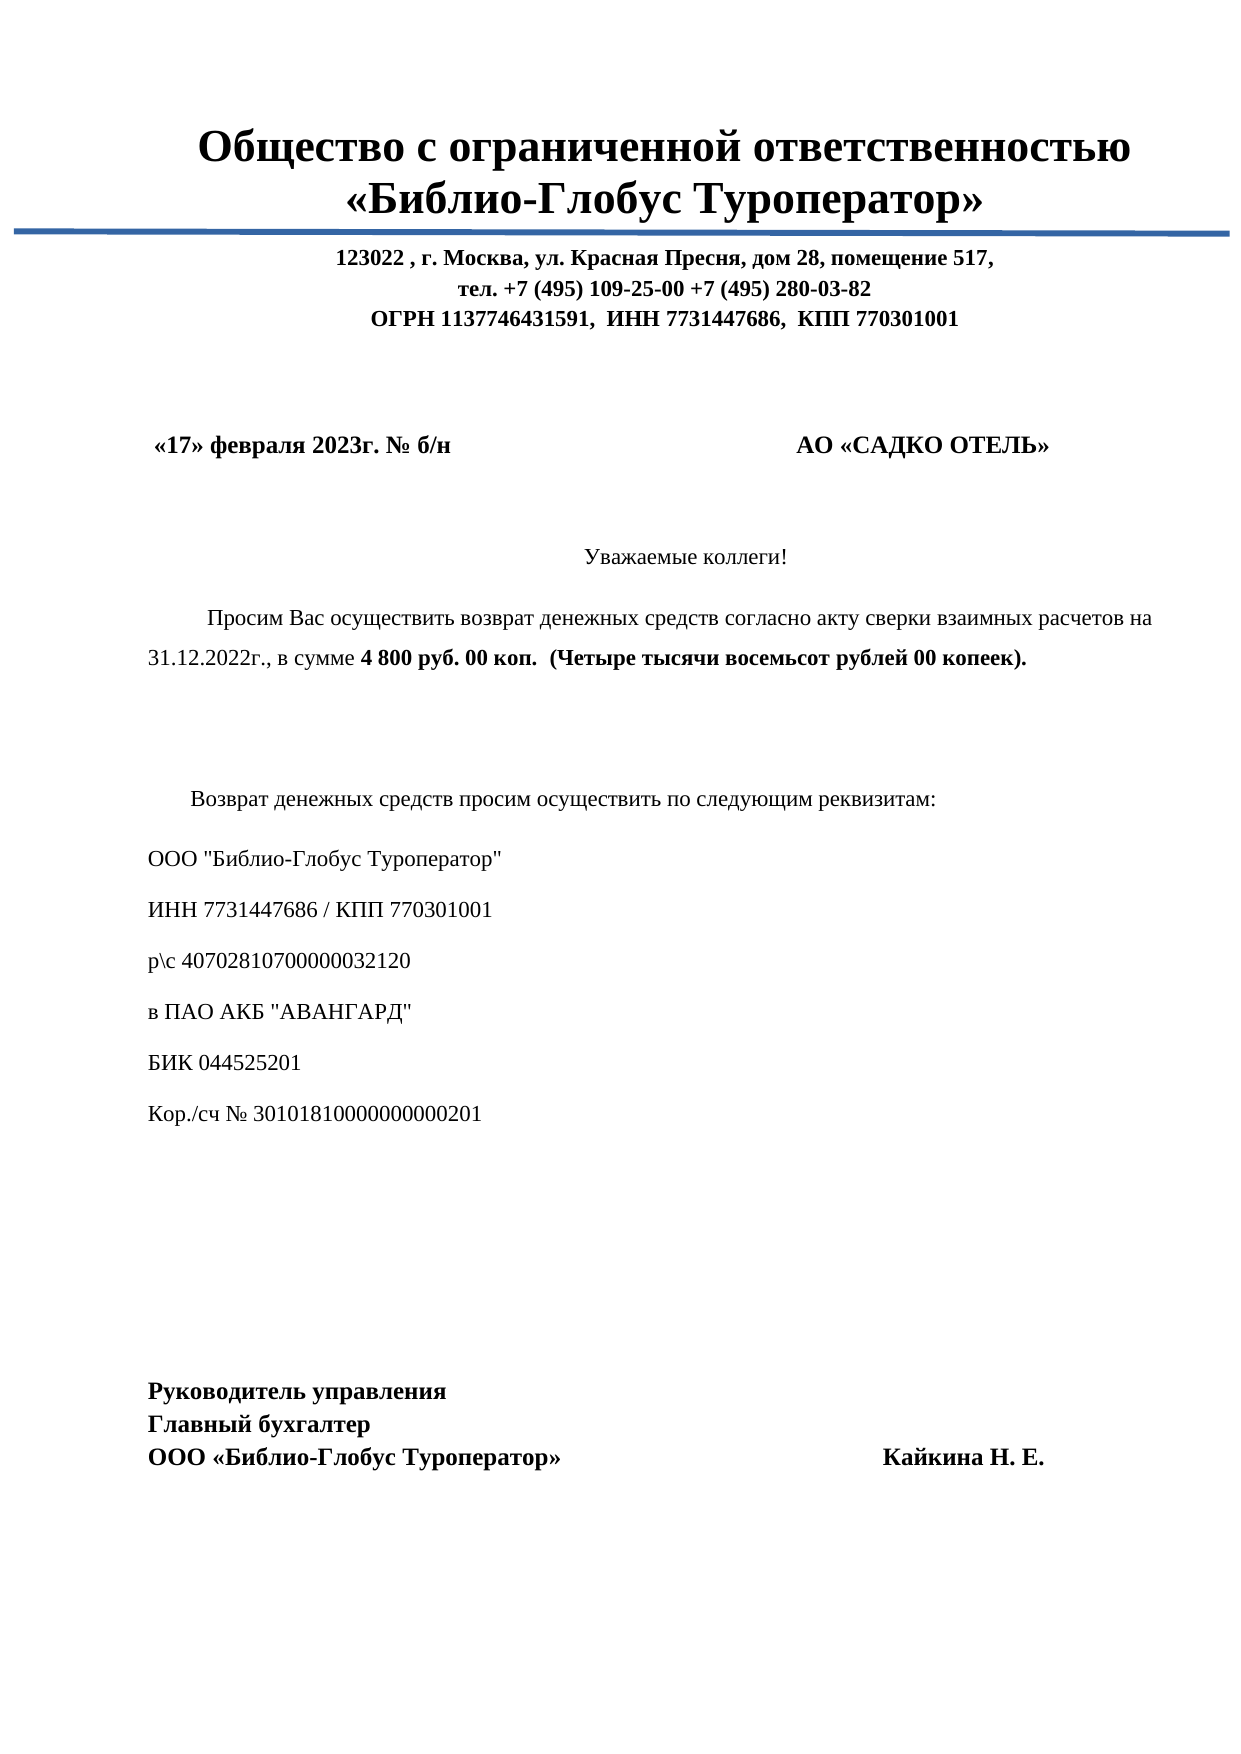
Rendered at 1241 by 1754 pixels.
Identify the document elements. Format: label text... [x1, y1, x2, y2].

text ООО «Библио-Глобус Туроператор» Кайкина Н. Е. [148, 1442, 1181, 1471]
text ИНН 7731447686 / КПП 770301001 [148, 896, 1181, 922]
text в ПАО АКБ "АВАНГАРД" [148, 998, 1181, 1024]
text Кор./сч № 30101810000000000201 [148, 1100, 1181, 1127]
table_header [148, 360, 664, 424]
table_cell «17» февраля 2023г. № б/н [148, 424, 664, 489]
table_cell АО «САДКО ОТЕЛЬ» [665, 424, 1181, 489]
text Просим Вас осуществить возврат денежных средств согласно акту сверки взаимных расчетов на 31.12.2022г., в сумме 4 800 руб. 00 коп. (Четыре тысячи восемьсот рублей 00 копеек). [148, 604, 1181, 670]
text Уважаемые коллеги! [148, 543, 1181, 569]
text тел. +7 (495) 109-25-00 +7 (495) 280-03-82 [148, 274, 1181, 301]
text ОГРН 1137746431591, ИНН 7731447686, КПП 770301001 [148, 305, 1181, 331]
text р\с 40702810700000032120 [148, 947, 1181, 973]
text ООО "Библио-Глобус Туроператор" [148, 845, 1181, 871]
text Общество с ограниченной ответственностью [148, 118, 1181, 171]
text БИК 044525201 [148, 1049, 1181, 1076]
text Руководитель управления [148, 1376, 1181, 1405]
text Возврат денежных средств просим осуществить по следующим реквизитам: [148, 785, 1181, 811]
text Главный бухгалтер [148, 1409, 1181, 1438]
text «Библио-Глобус Туроператор» [148, 171, 1181, 223]
text 123022 , г. Москва, ул. Красная Пресня, дом 28, помещение 517, [148, 244, 1181, 271]
table_header [665, 360, 1181, 424]
